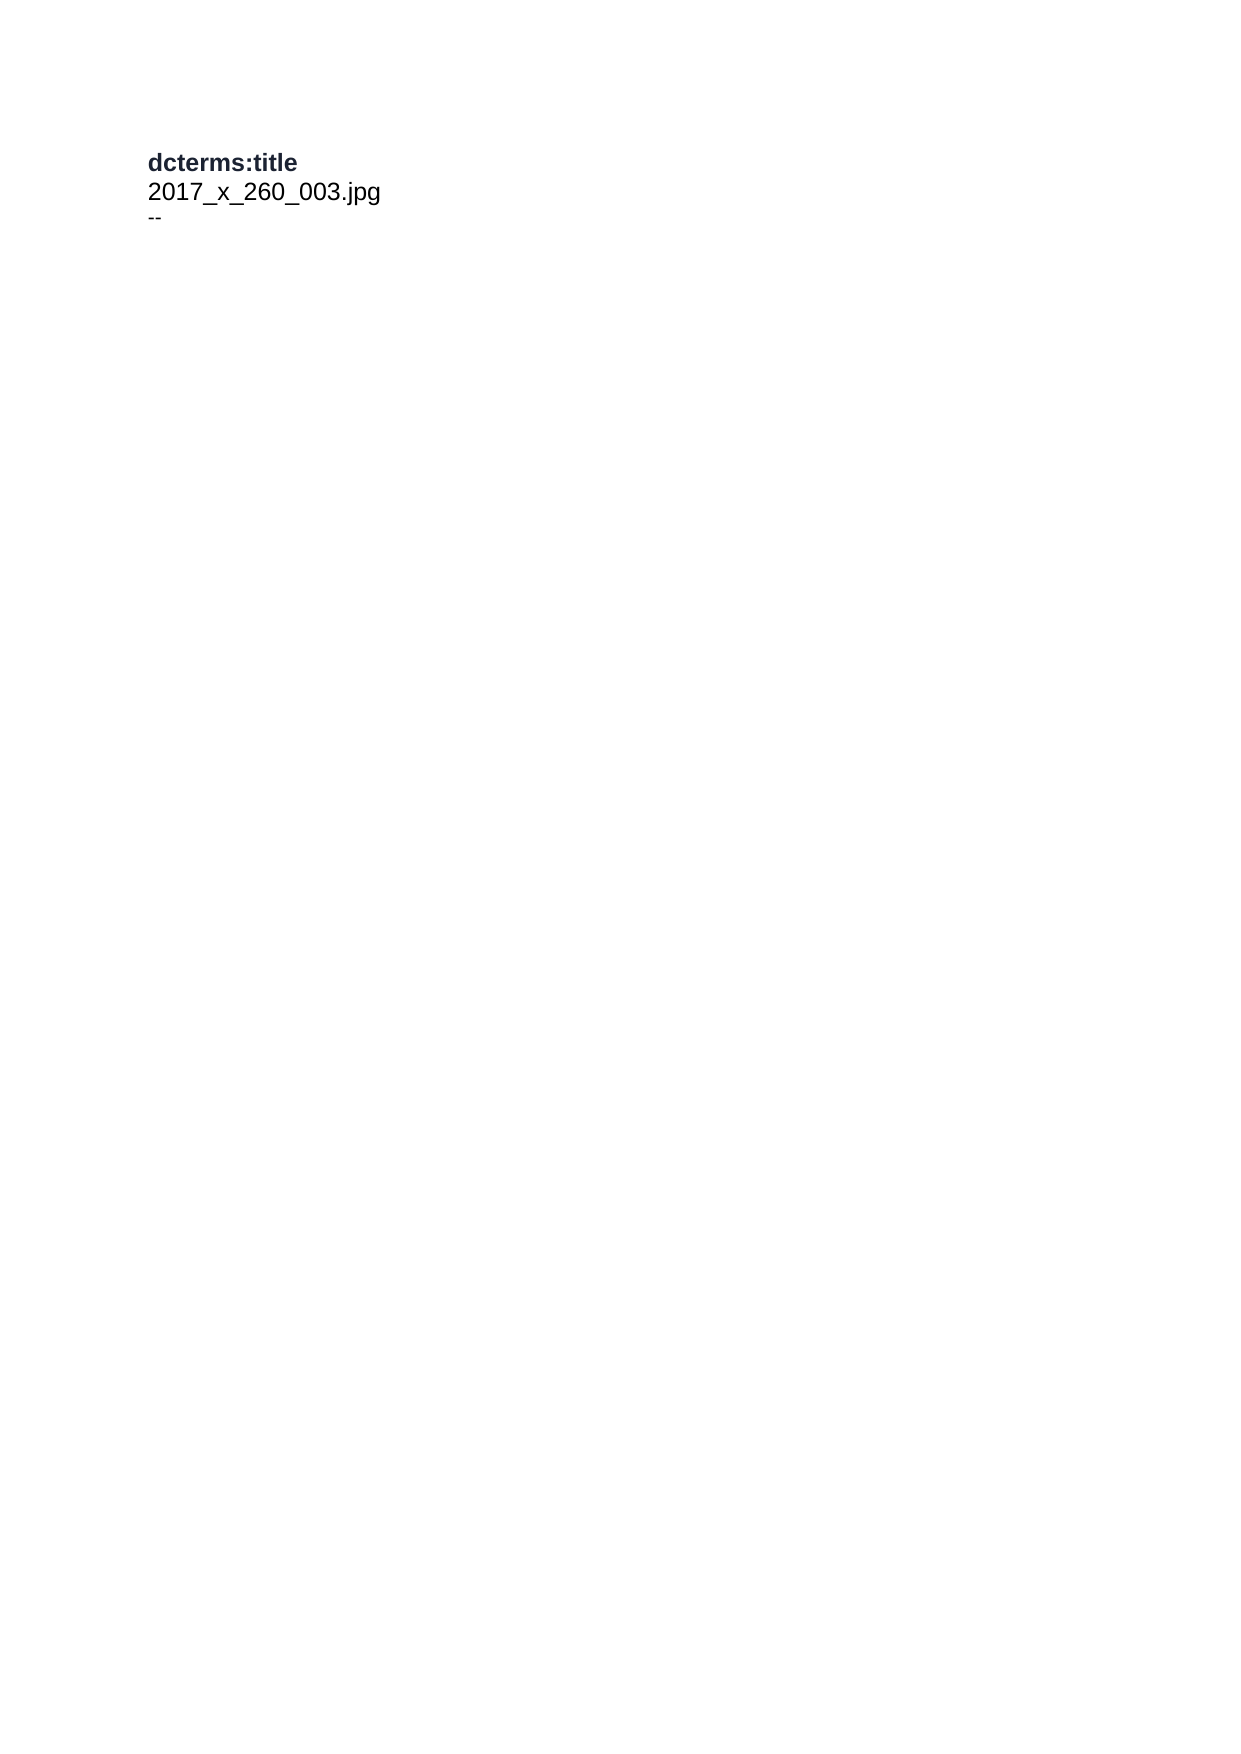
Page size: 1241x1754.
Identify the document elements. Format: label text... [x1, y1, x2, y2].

text 2017_x_260_003.jpg [148, 176, 1092, 205]
text dcterms:title [148, 148, 1092, 176]
text -- [148, 205, 1092, 229]
